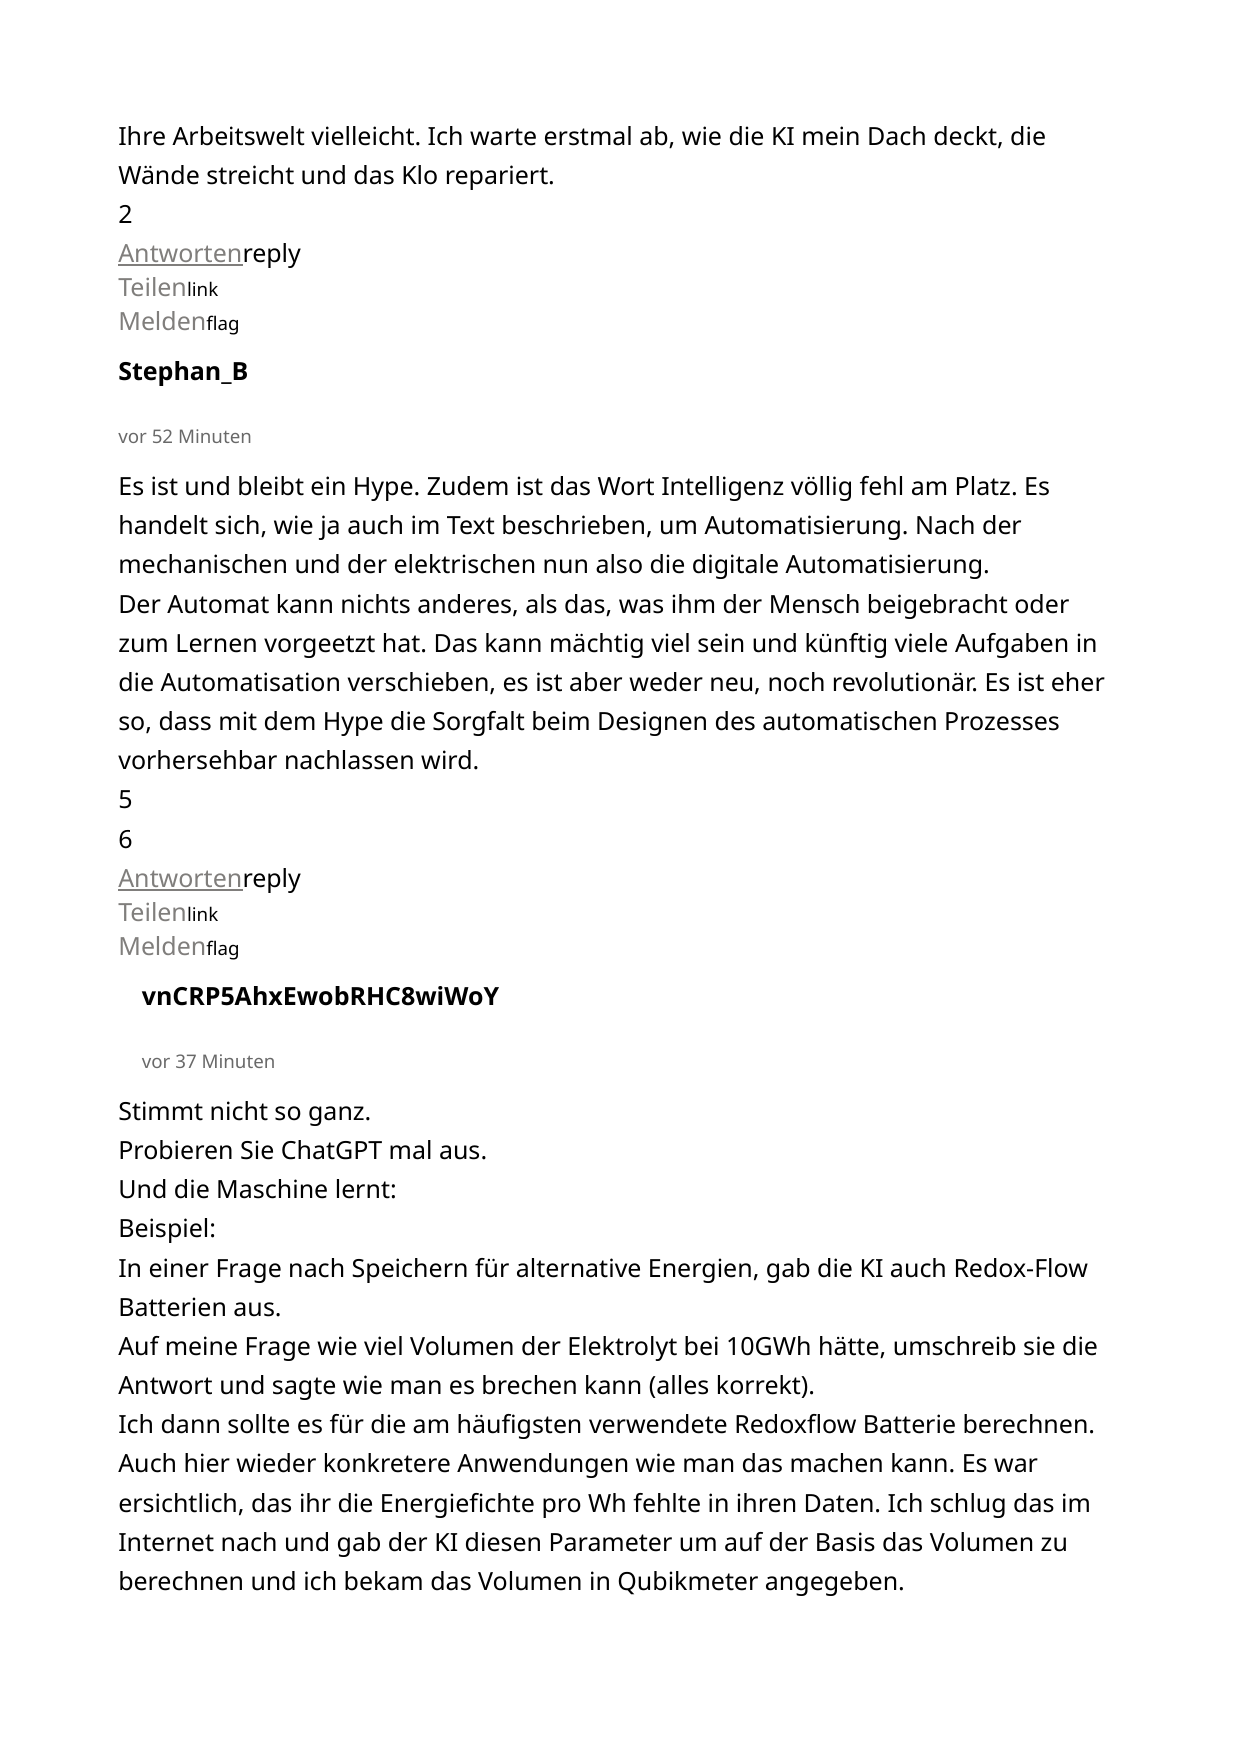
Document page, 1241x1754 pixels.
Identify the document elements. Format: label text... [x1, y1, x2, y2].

text 6 [118, 821, 1122, 855]
text vor 52 Minuten [118, 424, 1117, 449]
text 5 [118, 782, 1122, 816]
text vor 37 Minuten [142, 1049, 1117, 1074]
text Antwortenreply [118, 860, 1122, 894]
text Antwortenreply [118, 236, 1122, 270]
text Teilenlink [118, 270, 1122, 304]
text Meldenflag [118, 304, 1122, 338]
text Meldenflag [118, 928, 1122, 963]
text Stephan_B [118, 353, 1114, 387]
text Es ist und bleibt ein Hype. Zudem ist das Wort Intelligenz völlig fehl am Platz. Es handelt sich, wie ja auch im Text beschrieben, um Automatisierung. Nach der mechanischen und der elektrischen nun also die digitale Automatisierung. Der Automat kann nichts anderes, als das, was ihm der Mensch beigebracht oder zum Lernen vorgeetzt hat. Das kann mächtig viel sein und künftig viele Aufgaben in die Automatisation verschieben, es ist aber weder neu, noch revolutionär. Es ist eher so, dass mit dem Hype die Sorgfalt beim Designen des automatischen Prozesses vorhersehbar nachlassen wird. [118, 469, 1122, 777]
text Ihre Arbeitswelt vielleicht. Ich warte erstmal ab, wie die KI mein Dach deckt, die Wände streicht und das Klo repariert. [118, 118, 1122, 191]
text vnCRP5AhxEwobRHC8wiWoY [142, 978, 1114, 1012]
text Stimmt nicht so ganz. Probieren Sie ChatGPT mal aus. Und die Maschine lernt: Beispiel: In einer Frage nach Speichern für alternative Energien, gab die KI auch Redox-Flow Batterien aus. Auf meine Frage wie viel Volumen der Elektrolyt bei 10GWh hätte, umschreib sie die Antwort und sagte wie man es brechen kann (alles korrekt). Ich dann sollte es für die am häufigsten verwendete Redoxflow Batterie berechnen. Auch hier wieder konkretere Anwendungen wie man das machen kann. Es war ersichtlich, das ihr die Energiefichte pro Wh fehlte in ihren Daten. Ich schlug das im Internet nach und gab der KI diesen Parameter um auf der Basis das Volumen zu berechnen und ich bekam das Volumen in Qubikmeter angegeben. [118, 1093, 1122, 1598]
text 2 [118, 196, 1122, 231]
text Teilenlink [118, 894, 1122, 928]
